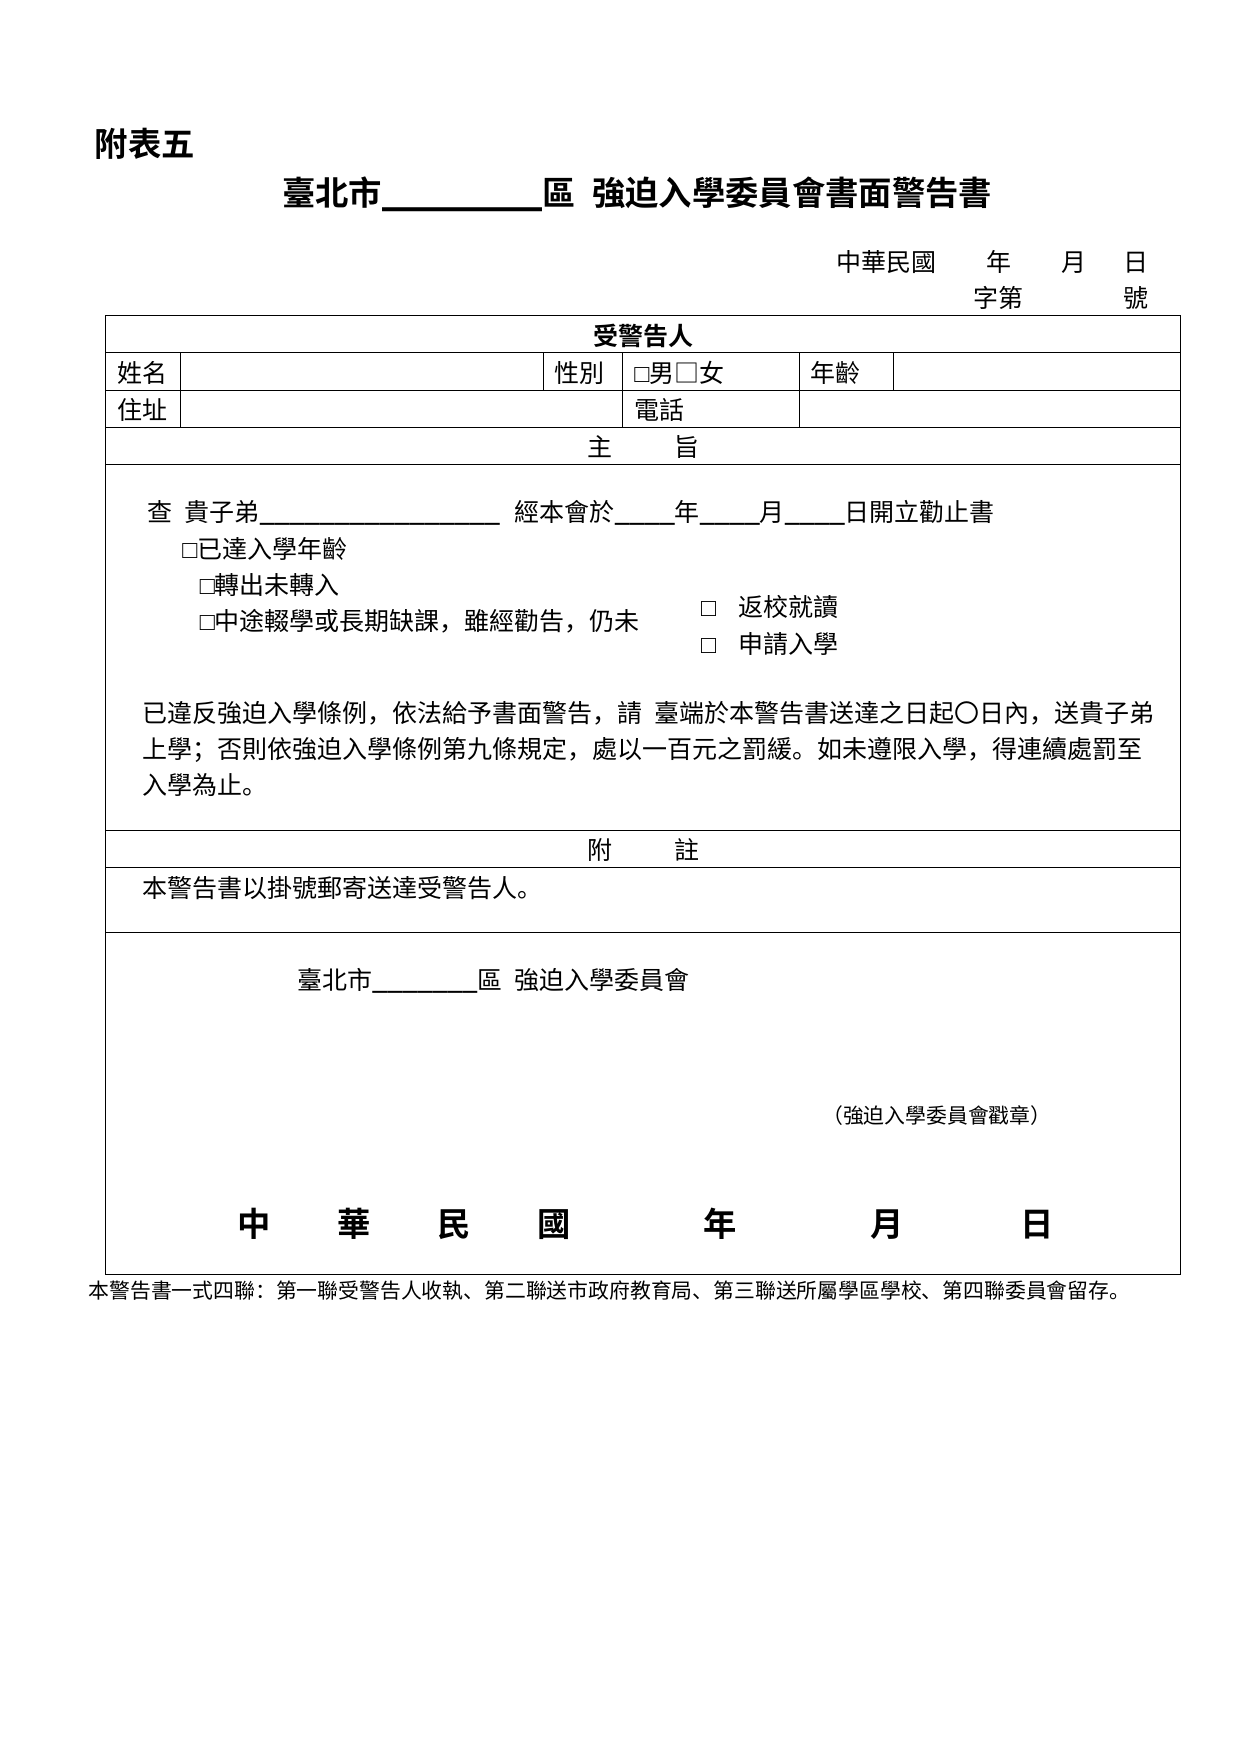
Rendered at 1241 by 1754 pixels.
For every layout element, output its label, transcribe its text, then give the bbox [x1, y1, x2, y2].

table_cell [894, 353, 1180, 389]
table_cell [800, 391, 1180, 427]
table_cell [1156, 465, 1180, 830]
text 字第 號 [94, 279, 1148, 315]
text 中華民國 年 月 日 [94, 242, 1148, 279]
text 本警告書一式四聯：第一聯受警告人收執、第二聯送市政府教育局、第三聯送所屬學區學校、第四聯委員會留存。 [76, 1274, 1194, 1305]
table_cell 住址 [106, 391, 180, 427]
table_cell [181, 391, 622, 427]
text 附表五 [94, 118, 1162, 166]
table_cell 主 旨 [106, 428, 1180, 464]
table_cell 臺北市_______區 強迫入學委員會 （強迫入學委員會戳章） 中 華 民 國 年 月 日 [106, 933, 1180, 1273]
table_cell 查 貴子弟________________ 經本會於____年____月____日開立勸止書 □已達入學年齡 □轉出未轉入 □中途輟學或長期缺課，雖經勸告，仍未 已違反強迫入學條例，依法給予書面警告，請 臺端於本警告書送達之日起〇日內，送貴子弟 上學；否則依強迫入學條例第九條規定，處以一百元之罰緩。如未遵限入學，得連續處罰至 入學為止。 [106, 465, 1156, 830]
table_cell 本警告書以掛號郵寄送達受警告人。 [106, 868, 1180, 932]
table_header 受警告人 [106, 316, 1180, 352]
table_cell [181, 353, 543, 389]
table_cell 年齡 [800, 353, 893, 389]
table_cell 性別 [544, 353, 622, 389]
table_cell 附 註 [106, 831, 1180, 867]
table_cell 姓名 [106, 353, 180, 389]
text 臺北市________區 強迫入學委員會書面警告書 [94, 166, 1236, 215]
table_cell 電話 [623, 391, 799, 427]
table_cell □男□女 [623, 353, 799, 389]
